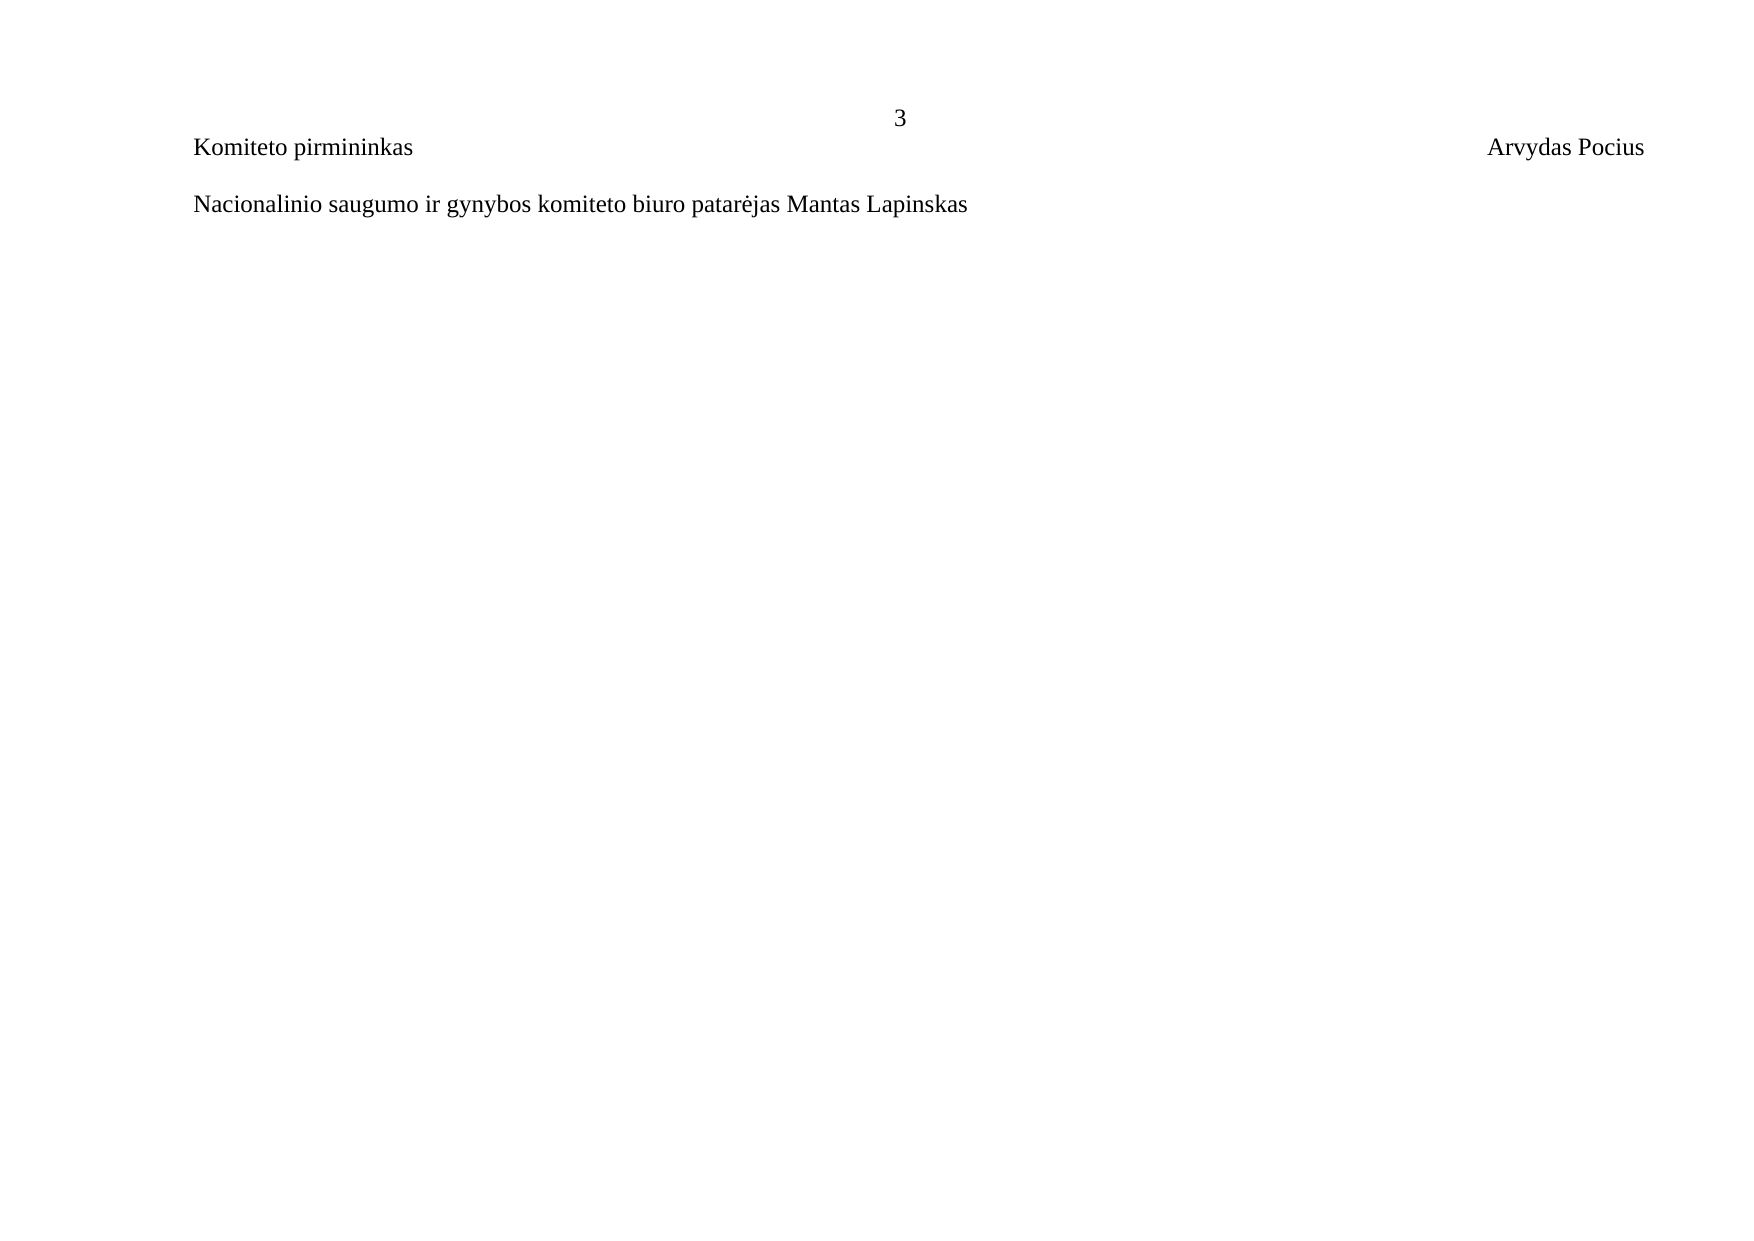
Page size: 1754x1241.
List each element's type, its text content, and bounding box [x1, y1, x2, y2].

text Nacionalinio saugumo ir gynybos komiteto biuro patarėjas Mantas Lapinskas [118, 189, 1695, 218]
text Komiteto pirmininkas Arvydas Pocius [118, 132, 1695, 189]
